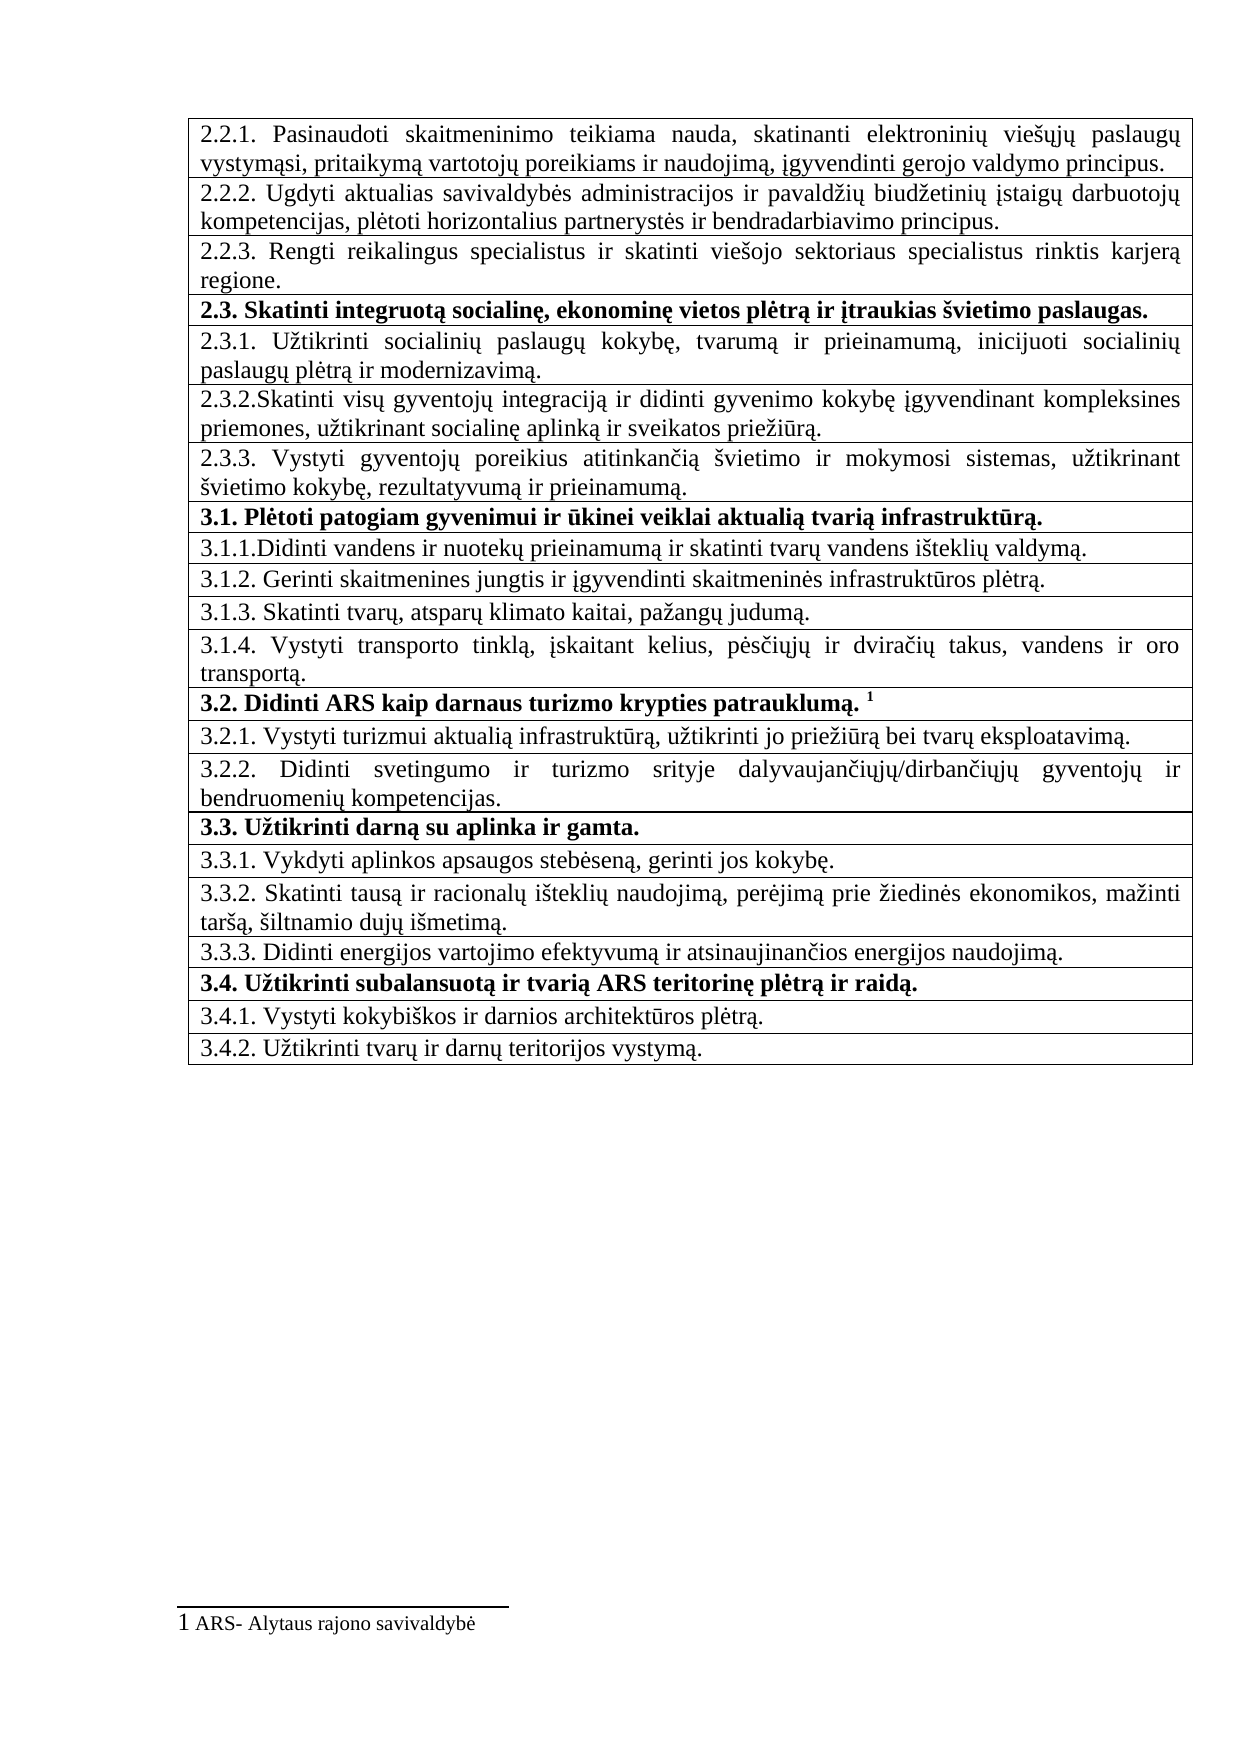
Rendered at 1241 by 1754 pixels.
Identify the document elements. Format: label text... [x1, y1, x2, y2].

table_cell 2.2.2. Ugdyti aktualias savivaldybės administracijos ir pavaldžių biudžetinių įstaigų darbuotojų kompetencijas, plėtoti horizontalius partnerystės ir bendradarbiavimo principus. [189, 178, 1192, 235]
table_cell 3.1.3. Skatinti tvarų, atsparų klimato kaitai, pažangų judumą. [189, 597, 1192, 629]
table_cell 3.1.4. Vystyti transporto tinklą, įskaitant kelius, pėsčiųjų ir dviračių takus, vandens ir oro transportą. [189, 630, 1192, 687]
table_cell 3.1. Plėtoti patogiam gyvenimui ir ūkinei veiklai aktualią tvarią infrastruktūrą. [189, 502, 1192, 532]
table_cell 3.2. Didinti ARS kaip darnaus turizmo krypties patrauklumą. [189, 688, 1192, 720]
table_cell 2.3. Skatinti integruotą socialinę, ekonominę vietos plėtrą ir įtraukias švietimo paslaugas. [189, 295, 1192, 325]
table_cell 2.2.3. Rengti reikalingus specialistus ir skatinti viešojo sektoriaus specialistus rinktis karjerą regione. [189, 236, 1192, 294]
table_cell 3.3.1. Vykdyti aplinkos apsaugos stebėseną, gerinti jos kokybę. [189, 845, 1192, 877]
table_cell 3.4.1. Vystyti kokybiškos ir darnios architektūros plėtrą. [189, 1001, 1192, 1032]
table_cell 3.1.2. Gerinti skaitmenines jungtis ir įgyvendinti skaitmeninės infrastruktūros plėtrą. [189, 564, 1192, 596]
table_cell 3.3. Užtikrinti darną su aplinka ir gamta. [189, 813, 1192, 844]
table_cell 3.2.1. Vystyti turizmui aktualią infrastruktūrą, užtikrinti jo priežiūrą bei tvarų eksploatavimą. [189, 721, 1192, 753]
table_cell 3.3.3. Didinti energijos vartojimo efektyvumą ir atsinaujinančios energijos naudojimą. [189, 937, 1192, 967]
table_cell 2.3.1. Užtikrinti socialinių paslaugų kokybę, tvarumą ir prieinamumą, inicijuoti socialinių paslaugų plėtrą ir modernizavimą. [189, 326, 1192, 383]
table_cell 3.3.2. Skatinti tausą ir racionalų išteklių naudojimą, perėjimą prie žiedinės ekonomikos, mažinti taršą, šiltnamio dujų išmetimą. [189, 878, 1192, 936]
table_cell 3.4.2. Užtikrinti tvarų ir darnų teritorijos vystymą. [189, 1034, 1192, 1064]
table_cell 3.4. Užtikrinti subalansuotą ir tvarią ARS teritorinę plėtrą ir raidą. [189, 968, 1192, 1000]
table_cell 2.3.3. Vystyti gyventojų poreikius atitinkančią švietimo ir mokymosi sistemas, užtikrinant švietimo kokybę, rezultatyvumą ir prieinamumą. [189, 443, 1192, 501]
table_cell 3.1.1.Didinti vandens ir nuotekų prieinamumą ir skatinti tvarų vandens išteklių valdymą. [189, 533, 1192, 563]
table_cell 2.2.1. Pasinaudoti skaitmeninimo teikiama nauda, skatinanti elektroninių viešųjų paslaugų vystymąsi, pritaikymą vartotojų poreikiams ir naudojimą, įgyvendinti gerojo valdymo principus. [189, 119, 1192, 177]
table_cell 2.3.2.Skatinti visų gyventojų integraciją ir didinti gyvenimo kokybę įgyvendinant kompleksines priemones, užtikrinant socialinę aplinką ir sveikatos priežiūrą. [189, 385, 1192, 442]
table_cell 3.2.2. Didinti svetingumo ir turizmo srityje dalyvaujančiųjų/dirbančiųjų gyventojų ir bendruomenių kompetencijas. [189, 754, 1192, 811]
